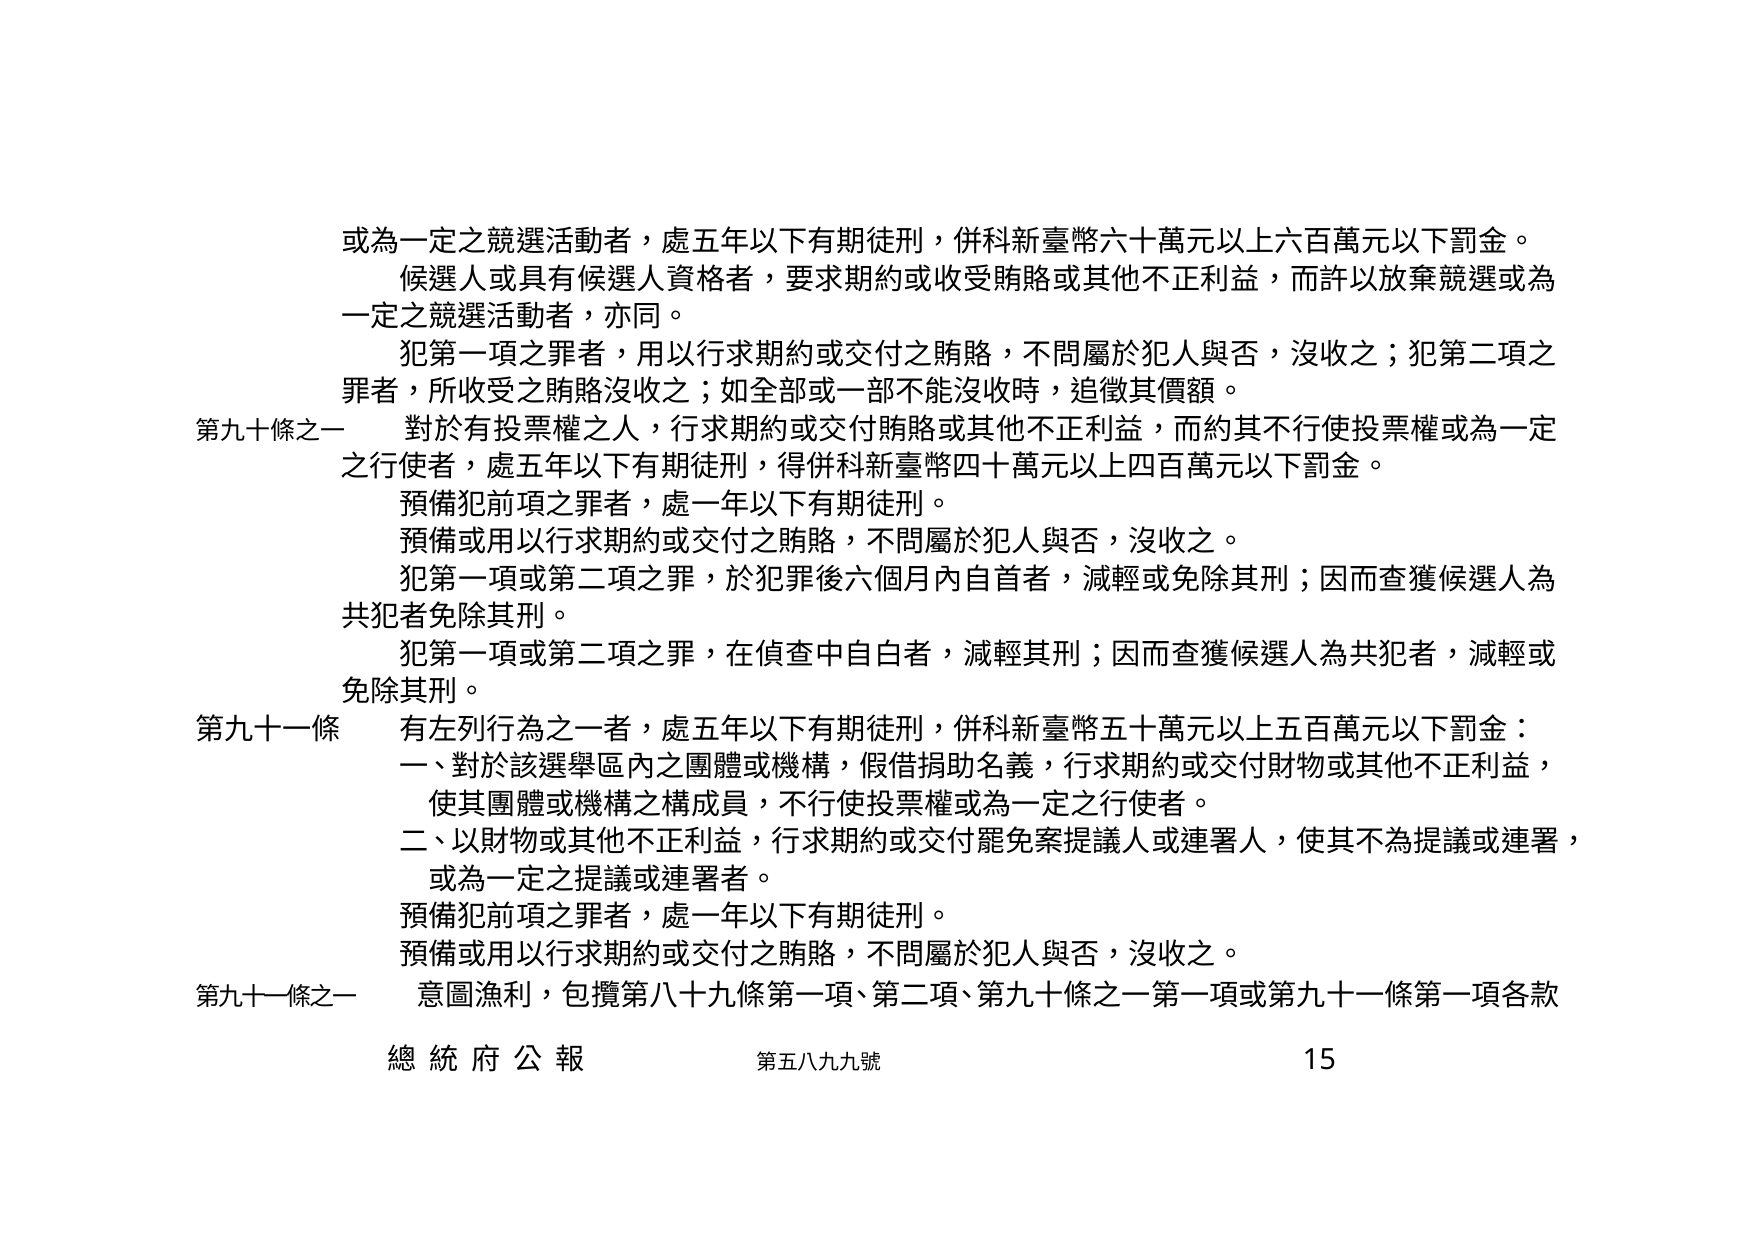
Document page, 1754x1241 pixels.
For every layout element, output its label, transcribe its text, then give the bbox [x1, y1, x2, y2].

text 第九十一條之一 意圖漁利，包攬第八十九條第一項、第二項、第九十條之一第一項或第九十一條第一項各款 [195, 972, 1559, 1013]
text 或為一定之競選活動者，處五年以下有期徒刑，併科新臺幣六十萬元以上六百萬元以下罰金。 [195, 222, 1559, 259]
text 預備犯前項之罪者，處一年以下有期徒刑。 [341, 897, 1559, 934]
text 犯第一項或第二項之罪，在偵查中自白者，減輕其刑；因而查獲候選人為共犯者，減輕或免除其刑。 [341, 634, 1559, 709]
text 第九十條之一 對於有投票權之人，行求期約或交付賄賂或其他不正利益，而約其不行使投票權或為一定之行使者，處五年以下有期徒刑，得併科新臺幣四十萬元以上四百萬元以下罰金。 [195, 409, 1559, 484]
text 犯第一項或第二項之罪，於犯罪後六個月內自首者，減輕或免除其刑；因而查獲候選人為共犯者免除其刑。 [341, 559, 1559, 634]
text 預備犯前項之罪者，處一年以下有期徒刑。 [341, 484, 1559, 522]
text 預備或用以行求期約或交付之賄賂，不問屬於犯人與否，沒收之。 [341, 934, 1559, 972]
text 候選人或具有候選人資格者，要求期約或收受賄賂或其他不正利益，而許以放棄競選或為一定之競選活動者，亦同。 [341, 259, 1559, 334]
text 一、對於該選舉區內之團體或機構，假借捐助名義，行求期約或交付財物或其他不正利益，使其團體或機構之構成員，不行使投票權或為一定之行使者。 [399, 747, 1559, 822]
text 犯第一項之罪者，用以行求期約或交付之賄賂，不問屬於犯人與否，沒收之；犯第二項之罪者，所收受之賄賂沒收之；如全部或一部不能沒收時，追徵其價額。 [341, 334, 1559, 409]
text 二、以財物或其他不正利益，行求期約或交付罷免案提議人或連署人，使其不為提議或連署，或為一定之提議或連署者。 [399, 822, 1559, 897]
text 第九十一條 有左列行為之一者，處五年以下有期徒刑，併科新臺幣五十萬元以上五百萬元以下罰金： [195, 709, 1559, 747]
text 預備或用以行求期約或交付之賄賂，不問屬於犯人與否，沒收之。 [341, 522, 1559, 559]
